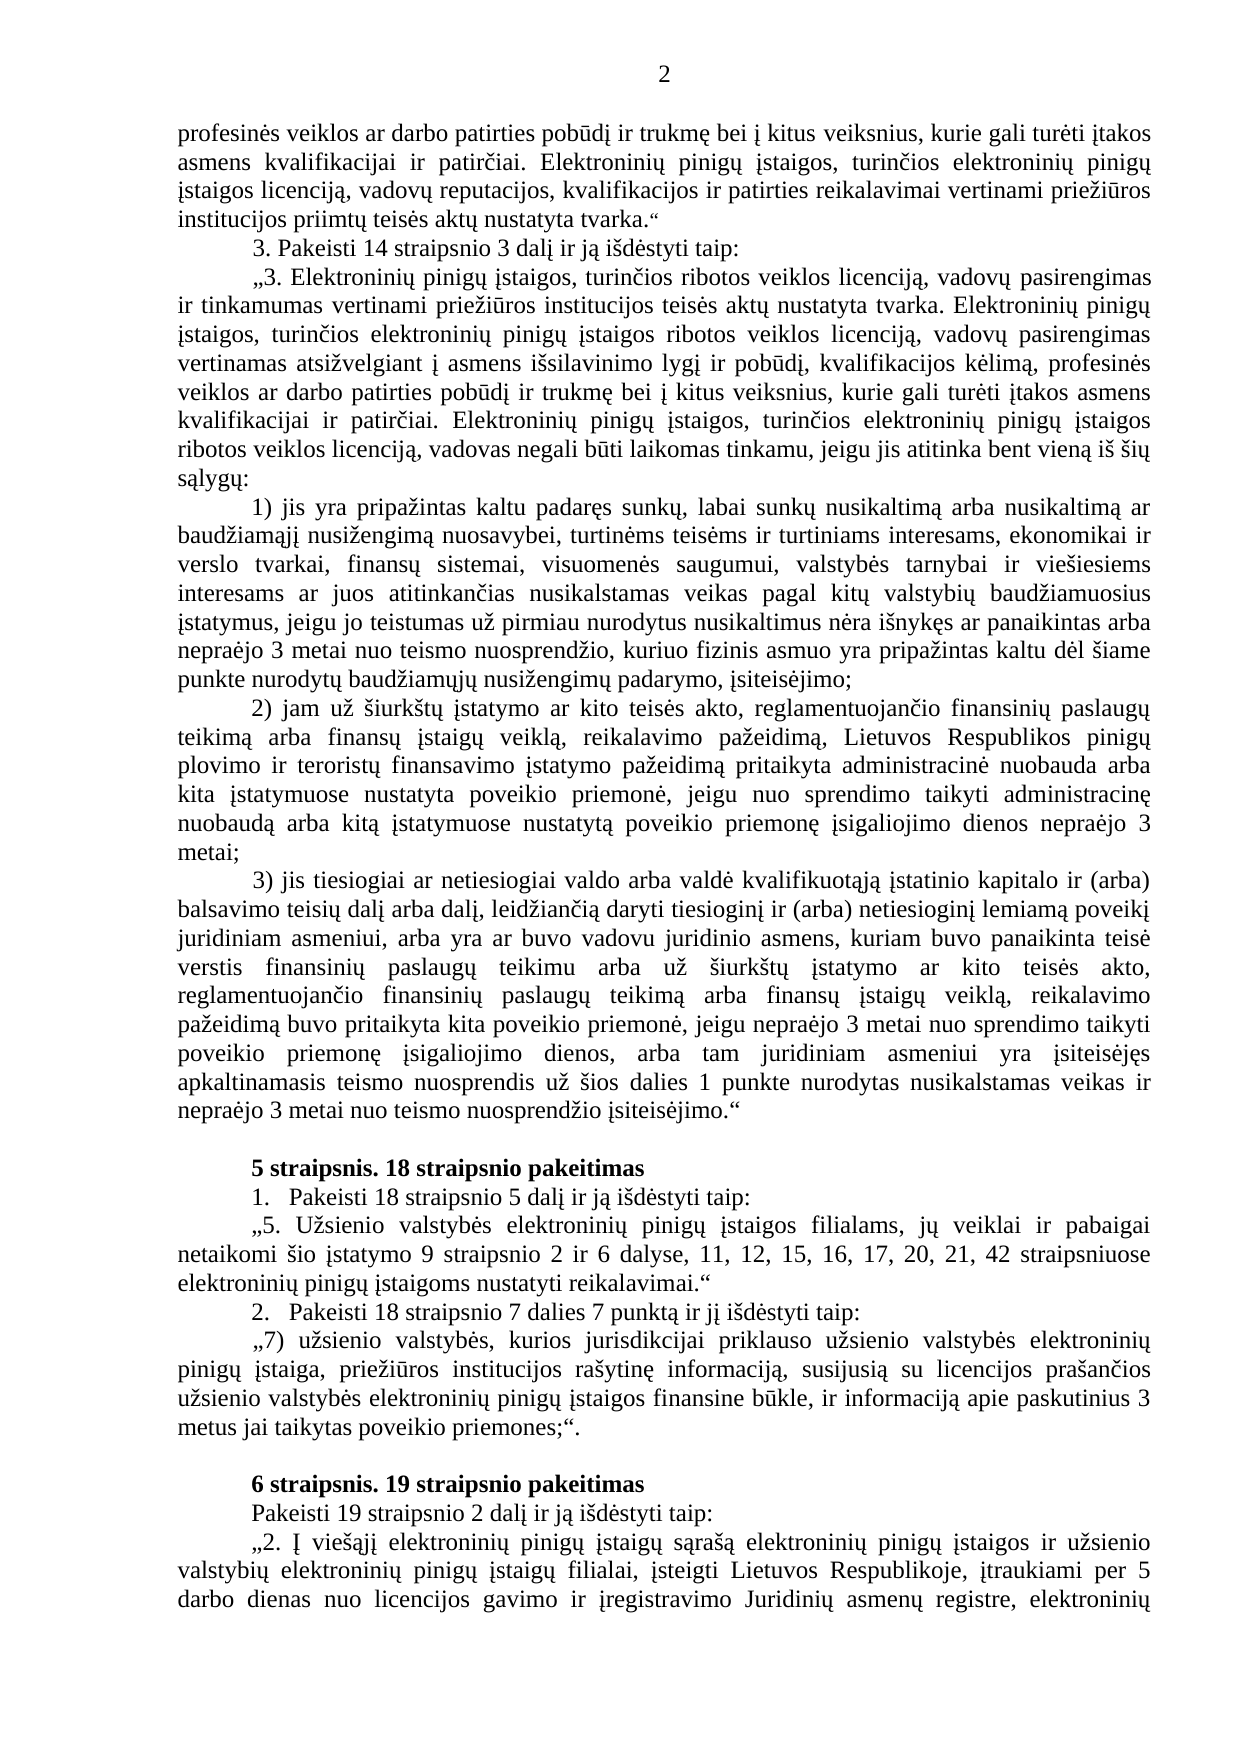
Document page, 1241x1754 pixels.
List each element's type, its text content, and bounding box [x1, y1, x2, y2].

text 3. Pakeisti 14 straipsnio 3 dalį ir ją išdėstyti taip: [177, 233, 1152, 262]
text 5 straipsnis. 18 straipsnio pakeitimas [177, 1153, 1152, 1182]
text 2. Pakeisti 18 straipsnio 7 dalies 7 punktą ir jį išdėstyti taip: [251, 1297, 1152, 1326]
text 1) jis yra pripažintas kaltu padaręs sunkų, labai sunkų nusikaltimą arba nusikaltimą ar baudžiamąjį nusižengimą nuosavybei, turtinėms teisėms ir turtiniams interesams, ekonomikai ir verslo tvarkai, finansų sistemai, visuomenės saugumui, valstybės tarnybai ir viešiesiems interesams ar juos atitinkančias nusikalstamas veikas pagal kitų valstybių baudžiamuosius įstatymus, jeigu jo teistumas už pirmiau nurodytus nusikaltimus nėra išnykęs ar panaikintas arba nepraėjo 3 metai nuo teismo nuosprendžio, kuriuo fizinis asmuo yra pripažintas kaltu dėl šiame punkte nurodytų baudžiamųjų nusižengimų padarymo, įsiteisėjimo; [177, 492, 1152, 693]
text 1. Pakeisti 18 straipsnio 5 dalį ir ją išdėstyti taip: [251, 1182, 1152, 1211]
text 6 straipsnis. 19 straipsnio pakeitimas [177, 1469, 1152, 1498]
text „5. Užsienio valstybės elektroninių pinigų įstaigos filialams, jų veiklai ir pabaigai netaikomi šio įstatymo 9 straipsnio 2 ir 6 dalyse, 11, 12, 15, 16, 17, 20, 21, 42 straipsniuose elektroninių pinigų įstaigoms nustatyti reikalavimai.“ [177, 1211, 1152, 1297]
text „7) užsienio valstybės, kurios jurisdikcijai priklauso užsienio valstybės elektroninių pinigų įstaiga, priežiūros institucijos rašytinę informaciją, susijusią su licencijos prašančios užsienio valstybės elektroninių pinigų įstaigos finansine būkle, ir informaciją apie paskutinius 3 metus jai taikytas poveikio priemones;“. [177, 1326, 1152, 1441]
text „2. Į viešąjį elektroninių pinigų įstaigų sąrašą elektroninių pinigų įstaigos ir užsienio valstybių elektroninių pinigų įstaigų filialai, įsteigti Lietuvos Respublikoje, įtraukiami per 5 darbo dienas nuo licencijos gavimo ir įregistravimo Juridinių asmenų registre, elektroninių [177, 1527, 1152, 1613]
text 2) jam už šiurkštų įstatymo ar kito teisės akto, reglamentuojančio finansinių paslaugų teikimą arba finansų įstaigų veiklą, reikalavimo pažeidimą, Lietuvos Respublikos pinigų plovimo ir teroristų finansavimo įstatymo pažeidimą pritaikyta administracinė nuobauda arba kita įstatymuose nustatyta poveikio priemonė, jeigu nuo sprendimo taikyti administracinę nuobaudą arba kitą įstatymuose nustatytą poveikio priemonę įsigaliojimo dienos nepraėjo 3 metai; [177, 693, 1152, 866]
text „3. Elektroninių pinigų įstaigos, turinčios ribotos veiklos licenciją, vadovų pasirengimas ir tinkamumas vertinami priežiūros institucijos teisės aktų nustatyta tvarka. Elektroninių pinigų įstaigos, turinčios elektroninių pinigų įstaigos ribotos veiklos licenciją, vadovų pasirengimas vertinamas atsižvelgiant į asmens išsilavinimo lygį ir pobūdį, kvalifikacijos kėlimą, profesinės veiklos ar darbo patirties pobūdį ir trukmę bei į kitus veiksnius, kurie gali turėti įtakos asmens kvalifikacijai ir patirčiai. Elektroninių pinigų įstaigos, turinčios elektroninių pinigų įstaigos ribotos veiklos licenciją, vadovas negali būti laikomas tinkamu, jeigu jis atitinka bent vieną iš šių sąlygų: [177, 262, 1152, 492]
text 3) jis tiesiogiai ar netiesiogiai valdo arba valdė kvalifikuotąją įstatinio kapitalo ir (arba) balsavimo teisių dalį arba dalį, leidžiančią daryti tiesioginį ir (arba) netiesioginį lemiamą poveikį juridiniam asmeniui, arba yra ar buvo vadovu juridinio asmens, kuriam buvo panaikinta teisė verstis finansinių paslaugų teikimu arba už šiurkštų įstatymo ar kito teisės akto, reglamentuojančio finansinių paslaugų teikimą arba finansų įstaigų veiklą, reikalavimo pažeidimą buvo pritaikyta kita poveikio priemonė, jeigu nepraėjo 3 metai nuo sprendimo taikyti poveikio priemonę įsigaliojimo dienos, arba tam juridiniam asmeniui yra įsiteisėjęs apkaltinamasis teismo nuosprendis už šios dalies 1 punkte nurodytas nusikalstamas veikas ir nepraėjo 3 metai nuo teismo nuosprendžio įsiteisėjimo.“ [177, 866, 1152, 1124]
text profesinės veiklos ar darbo patirties pobūdį ir trukmę bei į kitus veiksnius, kurie gali turėti įtakos asmens kvalifikacijai ir patirčiai. Elektroninių pinigų įstaigos, turinčios elektroninių pinigų įstaigos licenciją, vadovų reputacijos, kvalifikacijos ir patirties reikalavimai vertinami priežiūros institucijos priimtų teisės aktų nustatyta tvarka.“ [177, 118, 1152, 233]
text Pakeisti 19 straipsnio 2 dalį ir ją išdėstyti taip: [177, 1498, 1152, 1527]
